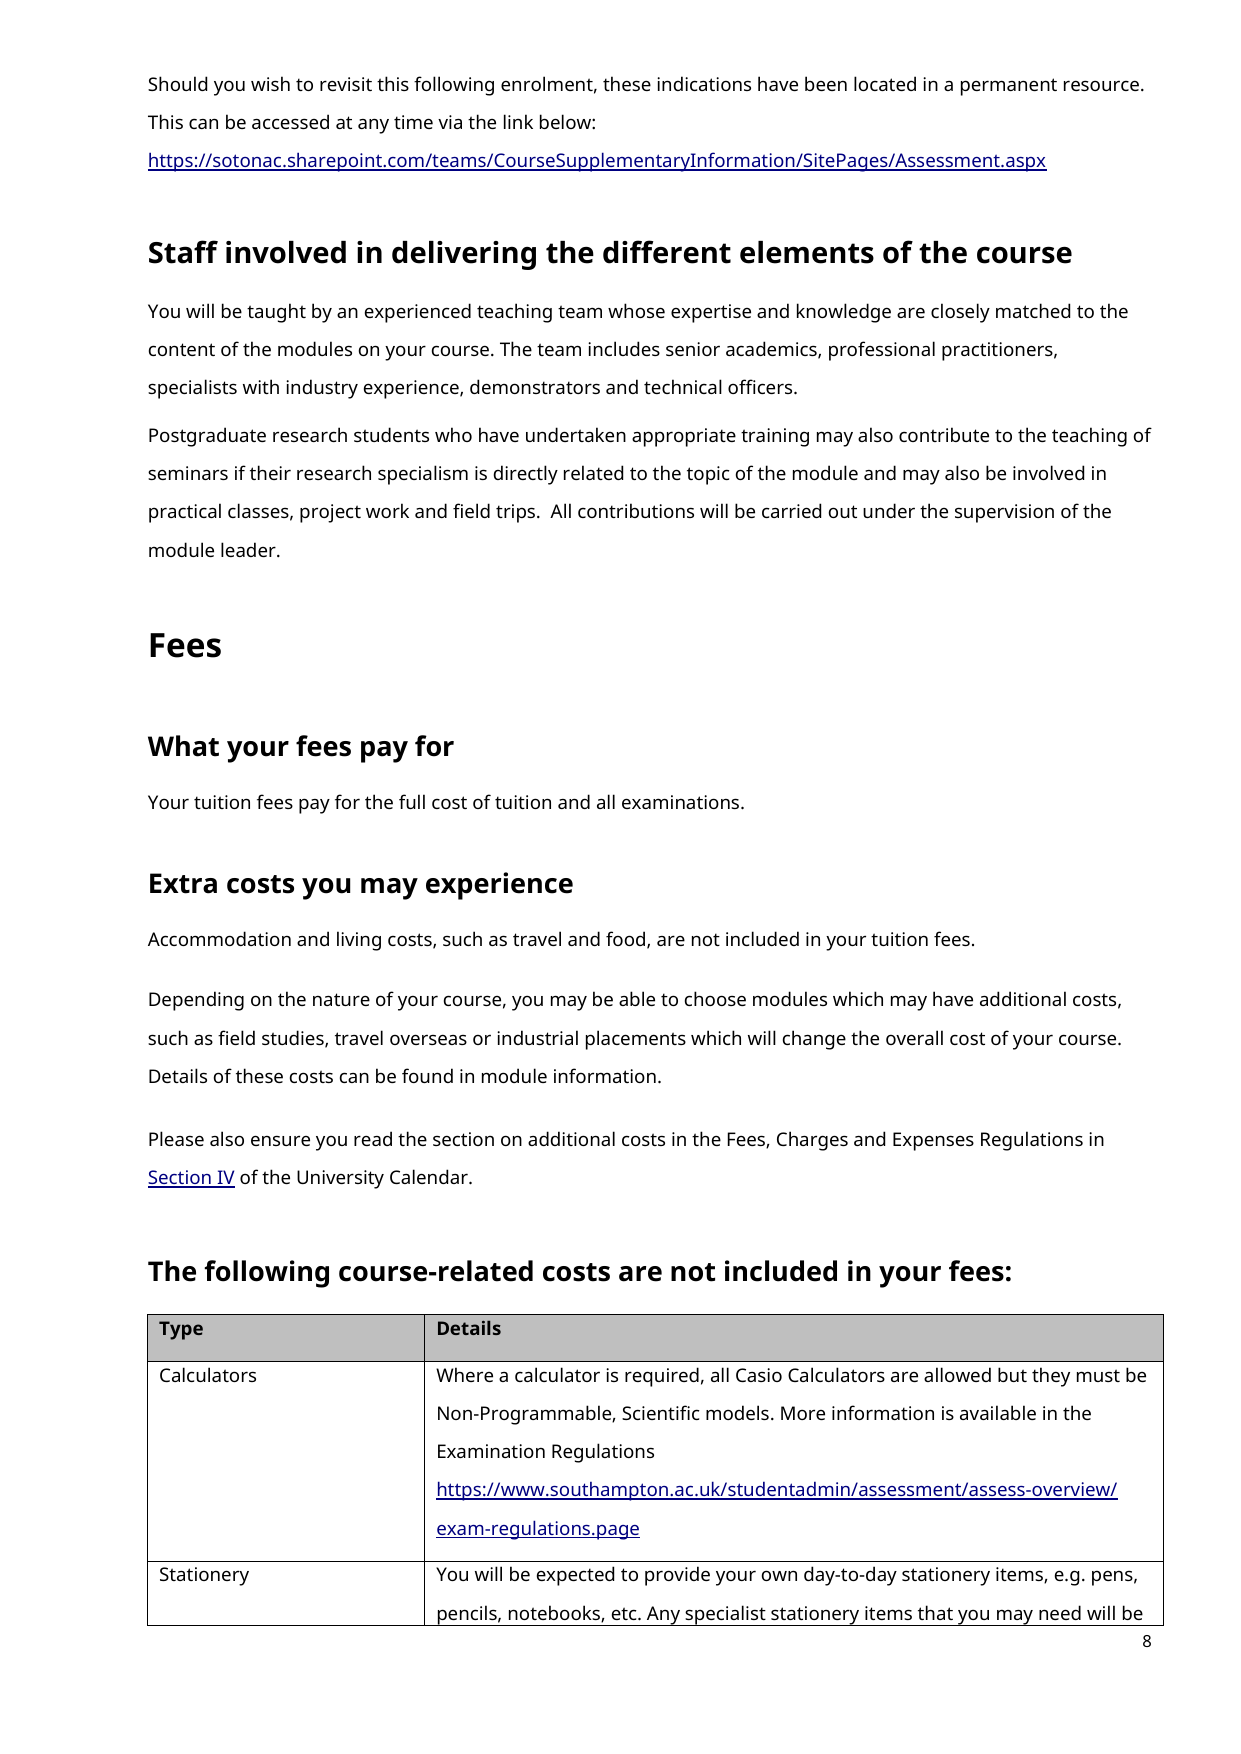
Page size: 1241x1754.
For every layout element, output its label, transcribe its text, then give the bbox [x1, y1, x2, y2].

table_cell Calculators [148, 1362, 424, 1561]
subtitle Extra costs you may experience [148, 865, 1152, 902]
table_header Details [425, 1315, 1163, 1361]
subtitle The following course-related costs are not included in your fees: [148, 1253, 1152, 1289]
text Depending on the nature of your course, you may be able to choose modules which may have additional costs, such as field studies, travel overseas or industrial placements which will change the overall cost of your course. Details of these costs can be found in module information. [148, 987, 1152, 1088]
table_cell Stationery [148, 1562, 424, 1625]
text Should you wish to revisit this following enrolment, these indications have been located in a permanent resource. This can be accessed at any time via the link below: https://sotonac.sharepoint.com/teams/CourseSupplementaryInformation/SitePages/Assessment.aspx [148, 71, 1152, 173]
table_header Type [148, 1315, 424, 1361]
text Please also ensure you read the section on additional costs in the Fees, Charges and Expenses Regulations in Section IV of the University Calendar. [148, 1126, 1152, 1190]
text Your tuition fees pay for the full cost of tuition and all examinations. [148, 789, 1152, 815]
subtitle Fees [148, 622, 1152, 667]
table_cell Where a calculator is required, all Casio Calculators are allowed but they must be Non-Programmable, Scientific models. More information is available in the Examination Regulations https://www.southampton.ac.uk/studentadmin/assessment/assess-overview/exam-regulations.page [425, 1362, 1163, 1561]
text Postgraduate research students who have undertaken appropriate training may also contribute to the teaching of seminars if their research specialism is directly related to the topic of the module and may also be involved in practical classes, project work and field trips. All contributions will be carried out under the supervision of the module leader. [148, 422, 1152, 562]
table_cell You will be expected to provide your own day-to-day stationery items, e.g. pens, pencils, notebooks, etc. Any specialist stationery items that you may need will be [425, 1562, 1163, 1625]
subtitle What your fees pay for [148, 728, 1152, 764]
text Accommodation and living costs, such as travel and food, are not included in your tuition fees. [148, 926, 1152, 952]
subtitle Staff involved in delivering the different elements of the course [148, 232, 1152, 272]
text You will be taught by an experienced teaching team whose expertise and knowledge are closely matched to the content of the modules on your course. The team includes senior academics, professional practitioners, specialists with industry experience, demonstrators and technical officers. [148, 298, 1152, 400]
